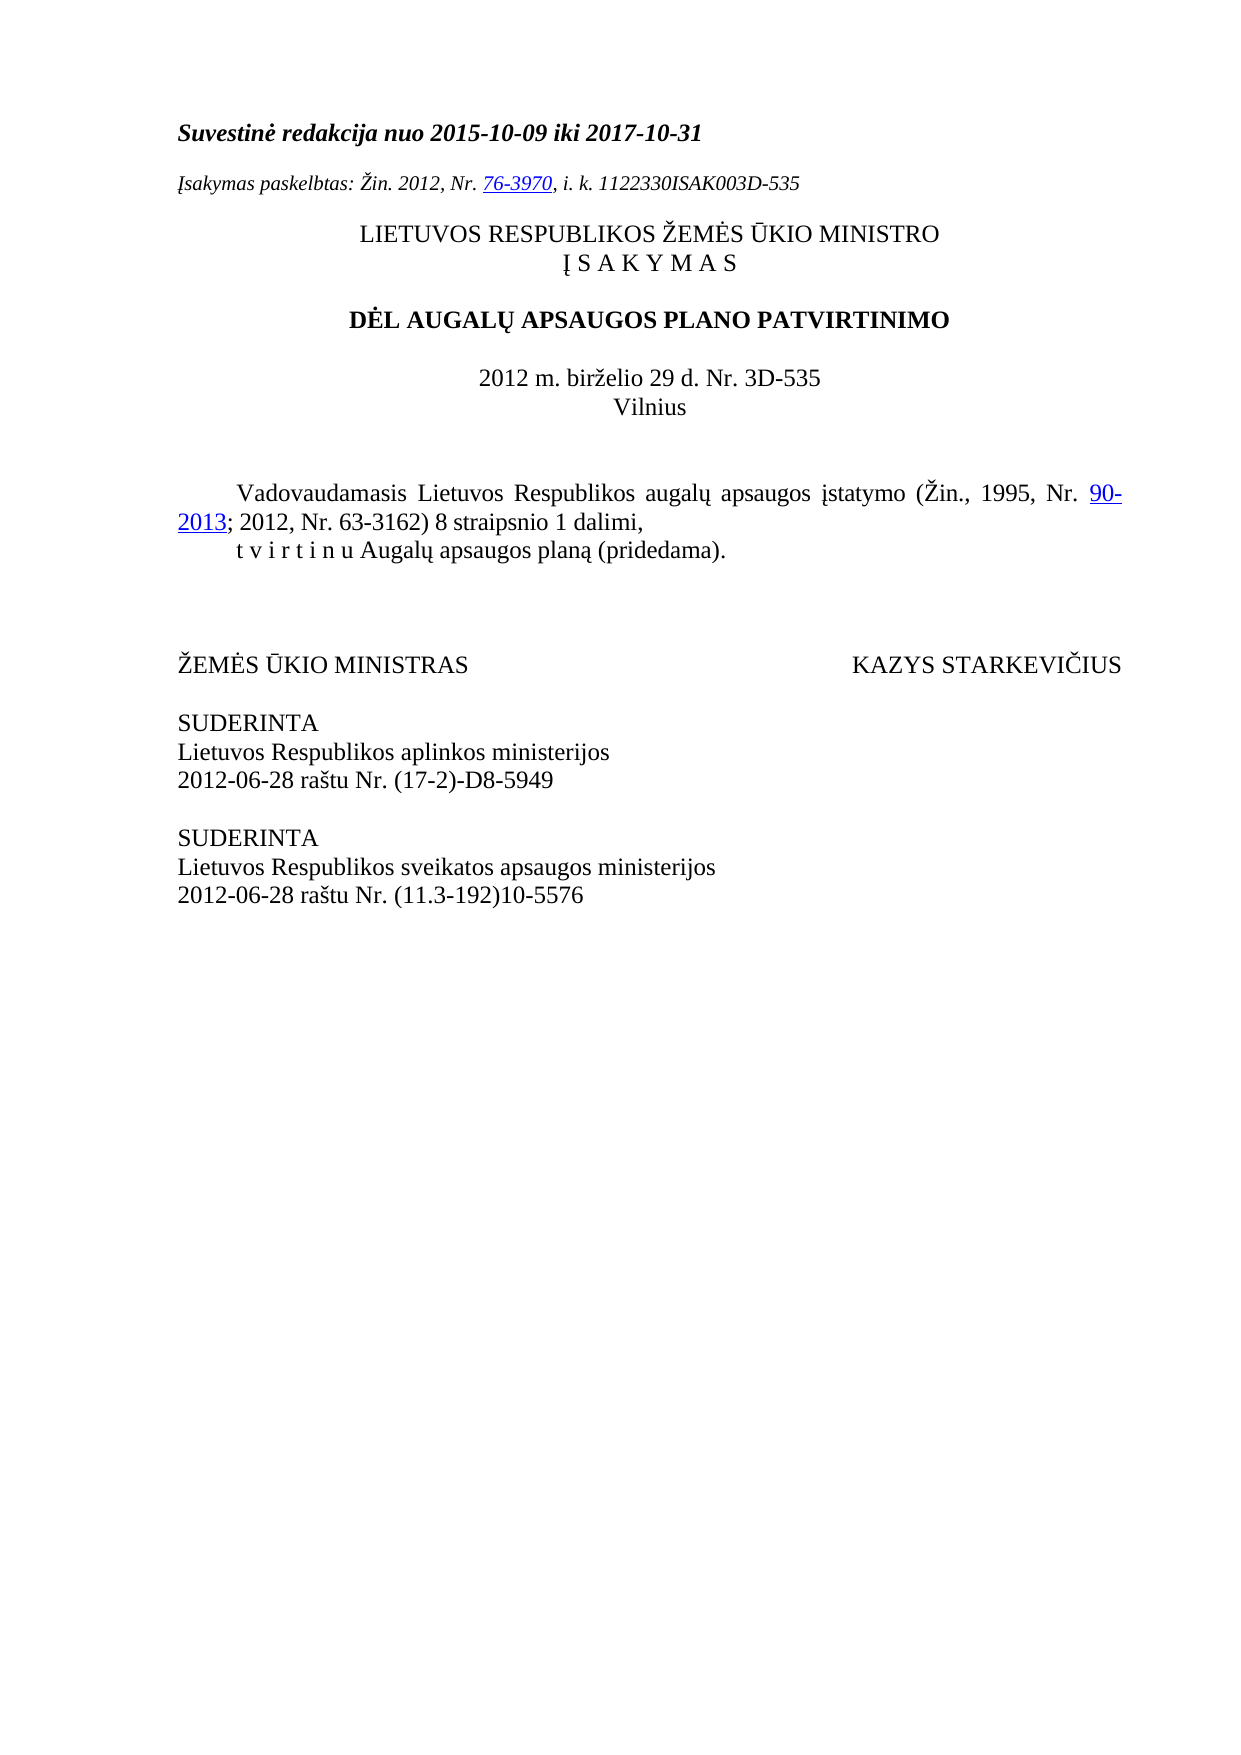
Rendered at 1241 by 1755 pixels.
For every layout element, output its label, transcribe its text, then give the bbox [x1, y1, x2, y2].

text DĖL AUGALŲ APSAUGOS PLANO PATVIRTINIMO [177, 305, 1122, 334]
text LIETUVOS RESPUBLIKOS ŽEMĖS ŪKIO MINISTRO [177, 219, 1122, 248]
text Žemės ūkio ministras Kazys Starkevičius [177, 650, 1122, 679]
text Į S A K Y M A S [177, 248, 1122, 277]
text t v i r t i n u Augalų apsaugos planą (pridedama). [177, 535, 1122, 564]
text Įsakymas paskelbtas: Žin. 2012, Nr. 76-3970, i. k. 1122330ISAK003D-535 [177, 171, 1122, 195]
text Vadovaudamasis Lietuvos Respublikos augalų apsaugos įstatymo (Žin., 1995, Nr. 90-2013; 2012, Nr. 63-3162) 8 straipsnio 1 dalimi, [177, 478, 1122, 535]
text 2012-06-28 raštu Nr. (11.3-192)10-5576 [177, 880, 1122, 909]
text 2012-06-28 raštu Nr. (17-2)-D8-5949 [177, 765, 1122, 794]
text 2012 m. birželio 29 d. Nr. 3D-535 [177, 363, 1122, 392]
text SUDERINTA [177, 708, 1122, 737]
text Suvestinė redakcija nuo 2015-10-09 iki 2017-10-31 [177, 118, 1122, 147]
text Lietuvos Respublikos aplinkos ministerijos [177, 737, 1122, 765]
text SUDERINTA [177, 823, 1122, 852]
text Vilnius [177, 392, 1122, 420]
text Lietuvos Respublikos sveikatos apsaugos ministerijos [177, 852, 1122, 880]
